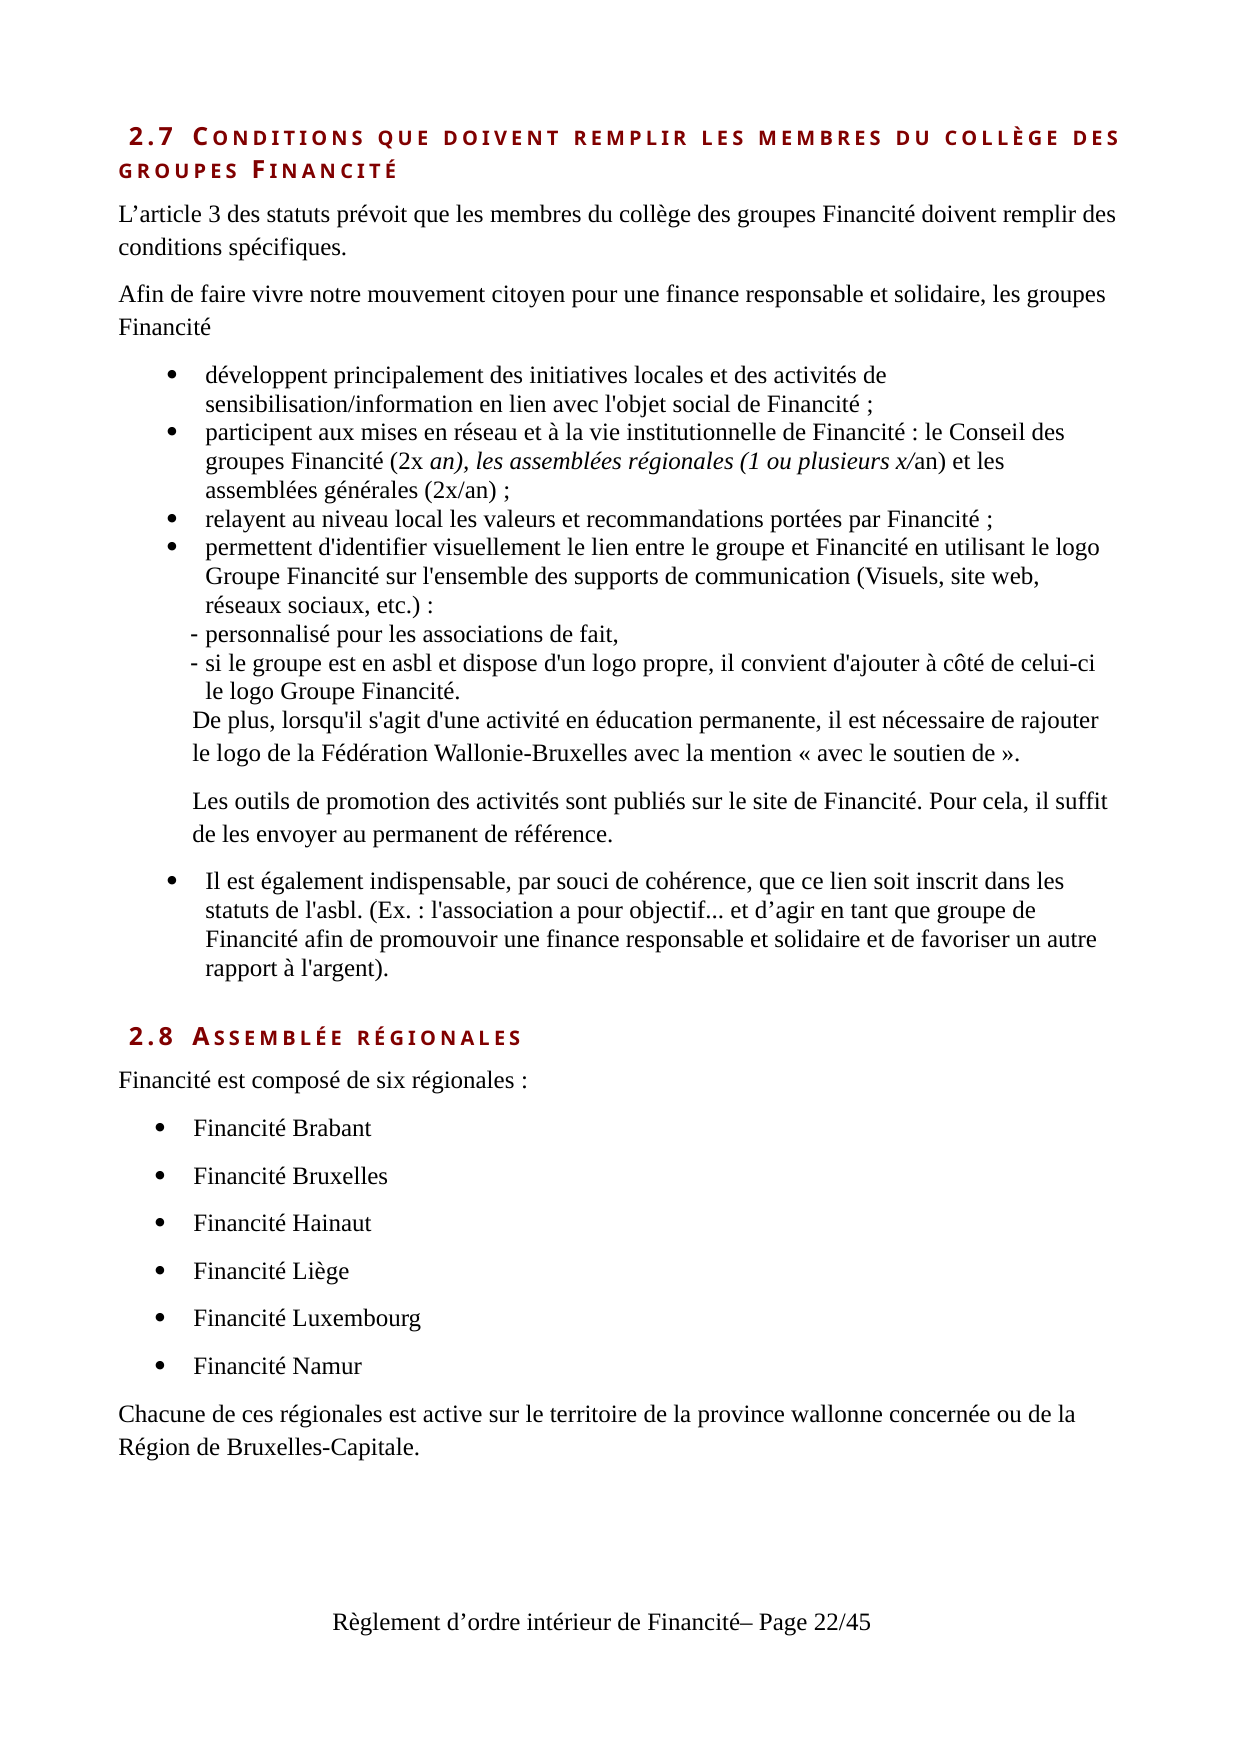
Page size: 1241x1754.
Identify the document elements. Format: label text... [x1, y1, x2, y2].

text Chacune de ces régionales est active sur le territoire de la province wallonne concernée ou de la Région de Bruxelles-Capitale. [118, 1399, 1122, 1461]
text L’article 3 des statuts prévoit que les membres du collège des groupes Financité doivent remplir des conditions spécifiques. [118, 199, 1122, 261]
text Financité est composé de six régionales : [118, 1066, 1122, 1094]
text Afin de faire vivre notre mouvement citoyen pour une finance responsable et solidaire, les groupes Financité [118, 279, 1122, 341]
list si le groupe est en asbl et dispose d'un logo propre, il convient d'ajouter à côté de celui-ci le logo Groupe Financité. [190, 648, 1110, 705]
subtitle Assemblée régionales [118, 1019, 1122, 1053]
list Financité Brabant [156, 1113, 1122, 1142]
subtitle Conditions que doivent remplir les membres du collège des groupes Financité [118, 118, 1122, 186]
list développent principalement des initiatives locales et des activités de sensibilisation/information en lien avec l'objet social de Financité ; [168, 360, 1110, 417]
list participent aux mises en réseau et à la vie institutionnelle de Financité : le Conseil des groupes Financité (2x an), les assemblées régionales (1 ou plusieurs x/an) et les assemblées générales (2x/an) ; [168, 417, 1110, 504]
text De plus, lorsqu'il s'agit d'une activité en éducation permanente, il est nécessaire de rajouter le logo de la Fédération Wallonie-Bruxelles avec la mention « avec le soutien de ». [192, 705, 1122, 767]
list relayent au niveau local les valeurs et recommandations portées par Financité ; [168, 504, 1110, 532]
list personnalisé pour les associations de fait, [190, 619, 1110, 648]
list Financité Luxembourg [156, 1303, 1122, 1332]
list Financité Bruxelles [156, 1161, 1122, 1189]
text Les outils de promotion des activités sont publiés sur le site de Financité. Pour cela, il suffit de les envoyer au permanent de référence. [192, 786, 1122, 848]
list Financité Namur [156, 1351, 1122, 1380]
list Financité Liège [156, 1256, 1122, 1285]
list Financité Hainaut [156, 1208, 1122, 1237]
list Il est également indispensable, par souci de cohérence, que ce lien soit inscrit dans les statuts de l'asbl. (Ex. : l'association a pour objectif... et d’agir en tant que groupe de Financité afin de promouvoir une finance responsable et solidaire et de favoriser un autre rapport à l'argent). [168, 866, 1110, 981]
list permettent d'identifier visuellement le lien entre le groupe et Financité en utilisant le logo Groupe Financité sur l'ensemble des supports de communication (Visuels, site web, réseaux sociaux, etc.) : [168, 532, 1110, 619]
